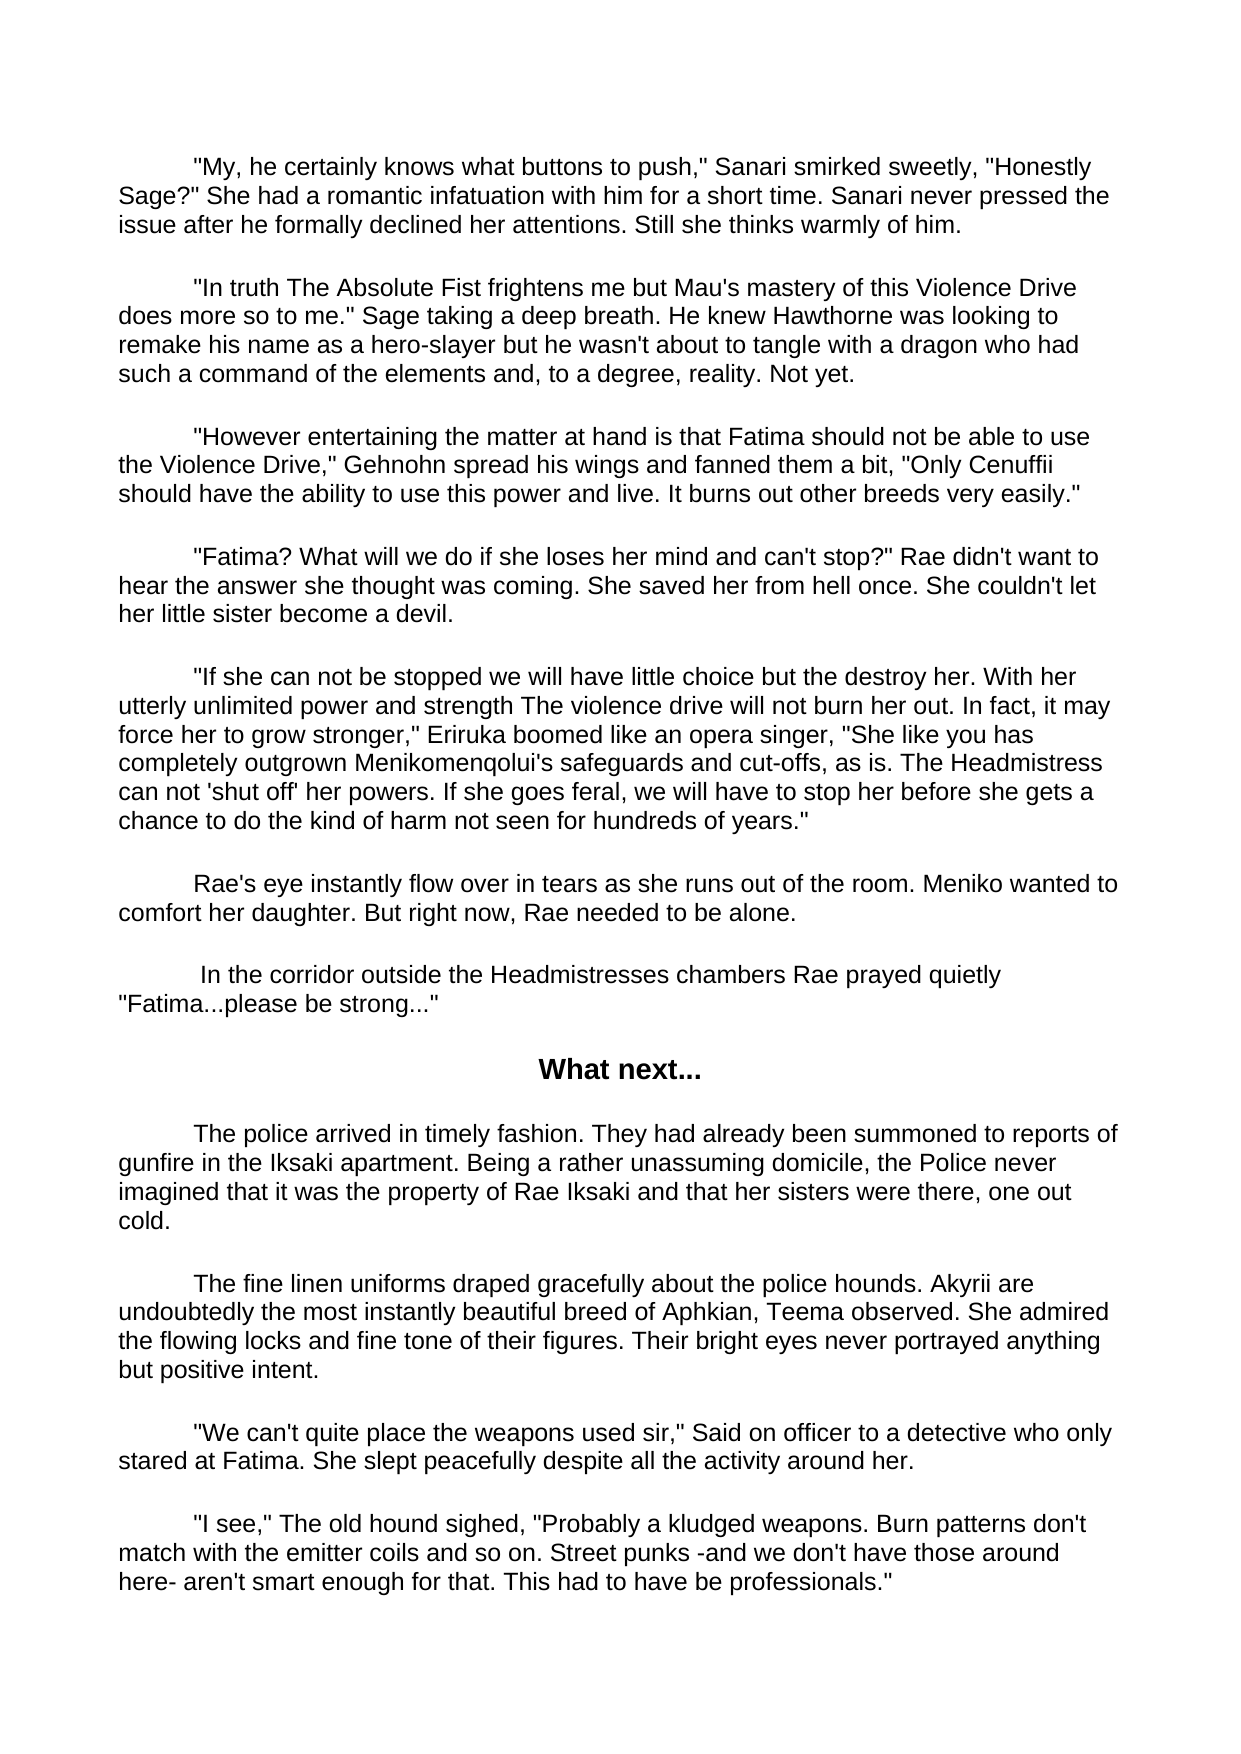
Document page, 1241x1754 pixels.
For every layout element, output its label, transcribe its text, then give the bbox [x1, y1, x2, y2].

text "Fatima? What will we do if she loses her mind and can't stop?" Rae didn't want to hear the answer she thought was coming. She saved her from hell once. She couldn't let her little sister become a devil. [118, 542, 1122, 628]
text "I see," The old hound sighed, "Probably a kludged weapons. Burn patterns don't match with the emitter coils and so on. Street punks -and we don't have those around here- aren't smart enough for that. This had to have be professionals." [118, 1509, 1122, 1595]
text "However entertaining the matter at hand is that Fatima should not be able to use the Violence Drive," Gehnohn spread his wings and fanned them a bit, "Only Cenuffii should have the ability to use this power and live. It burns out other breeds very easily." [118, 422, 1122, 508]
text In the corridor outside the Headmistresses chambers Rae prayed quietly "Fatima...please be strong..." [118, 960, 1122, 1018]
text "My, he certainly knows what buttons to push," Sanari smirked sweetly, "Honestly Sage?" She had a romantic infatuation with him for a short time. Sanari never pressed the issue after he formally declined her attentions. Still she thinks warmly of him. [118, 152, 1122, 238]
text The police arrived in timely fashion. They had already been summoned to reports of gunfire in the Iksaki apartment. Being a rather unassuming domicile, the Police never imagined that it was the property of Rae Iksaki and that her sisters were there, one out cold. [118, 1119, 1122, 1234]
text What next... [118, 1052, 1122, 1085]
text "We can't quite place the weapons used sir," Said on officer to a detective who only stared at Fatima. She slept peacefully despite all the activity around her. [118, 1418, 1122, 1475]
text "In truth The Absolute Fist frightens me but Mau's mastery of this Violence Drive does more so to me." Sage taking a deep breath. He knew Hawthorne was looking to remake his name as a hero-slayer but he wasn't about to tangle with a dragon who had such a command of the elements and, to a degree, reality. Not yet. [118, 272, 1122, 387]
text Rae's eye instantly flow over in tears as she runs out of the room. Meniko wanted to comfort her daughter. But right now, Rae needed to be alone. [118, 869, 1122, 926]
text "If she can not be stopped we will have little choice but the destroy her. With her utterly unlimited power and strength The violence drive will not burn her out. In fact, it may force her to grow stronger," Eriruka boomed like an opera singer, "She like you has completely outgrown Menikomenqolui's safeguards and cut-offs, as is. The Headmistress can not 'shut off' her powers. If she goes feral, we will have to stop her before she gets a chance to do the kind of harm not seen for hundreds of years." [118, 662, 1122, 835]
text The fine linen uniforms draped gracefully about the police hounds. Akyrii are undoubtedly the most instantly beautiful breed of Aphkian, Teema observed. She admired the flowing locks and fine tone of their figures. Their bright eyes never portrayed anything but positive intent. [118, 1268, 1122, 1383]
